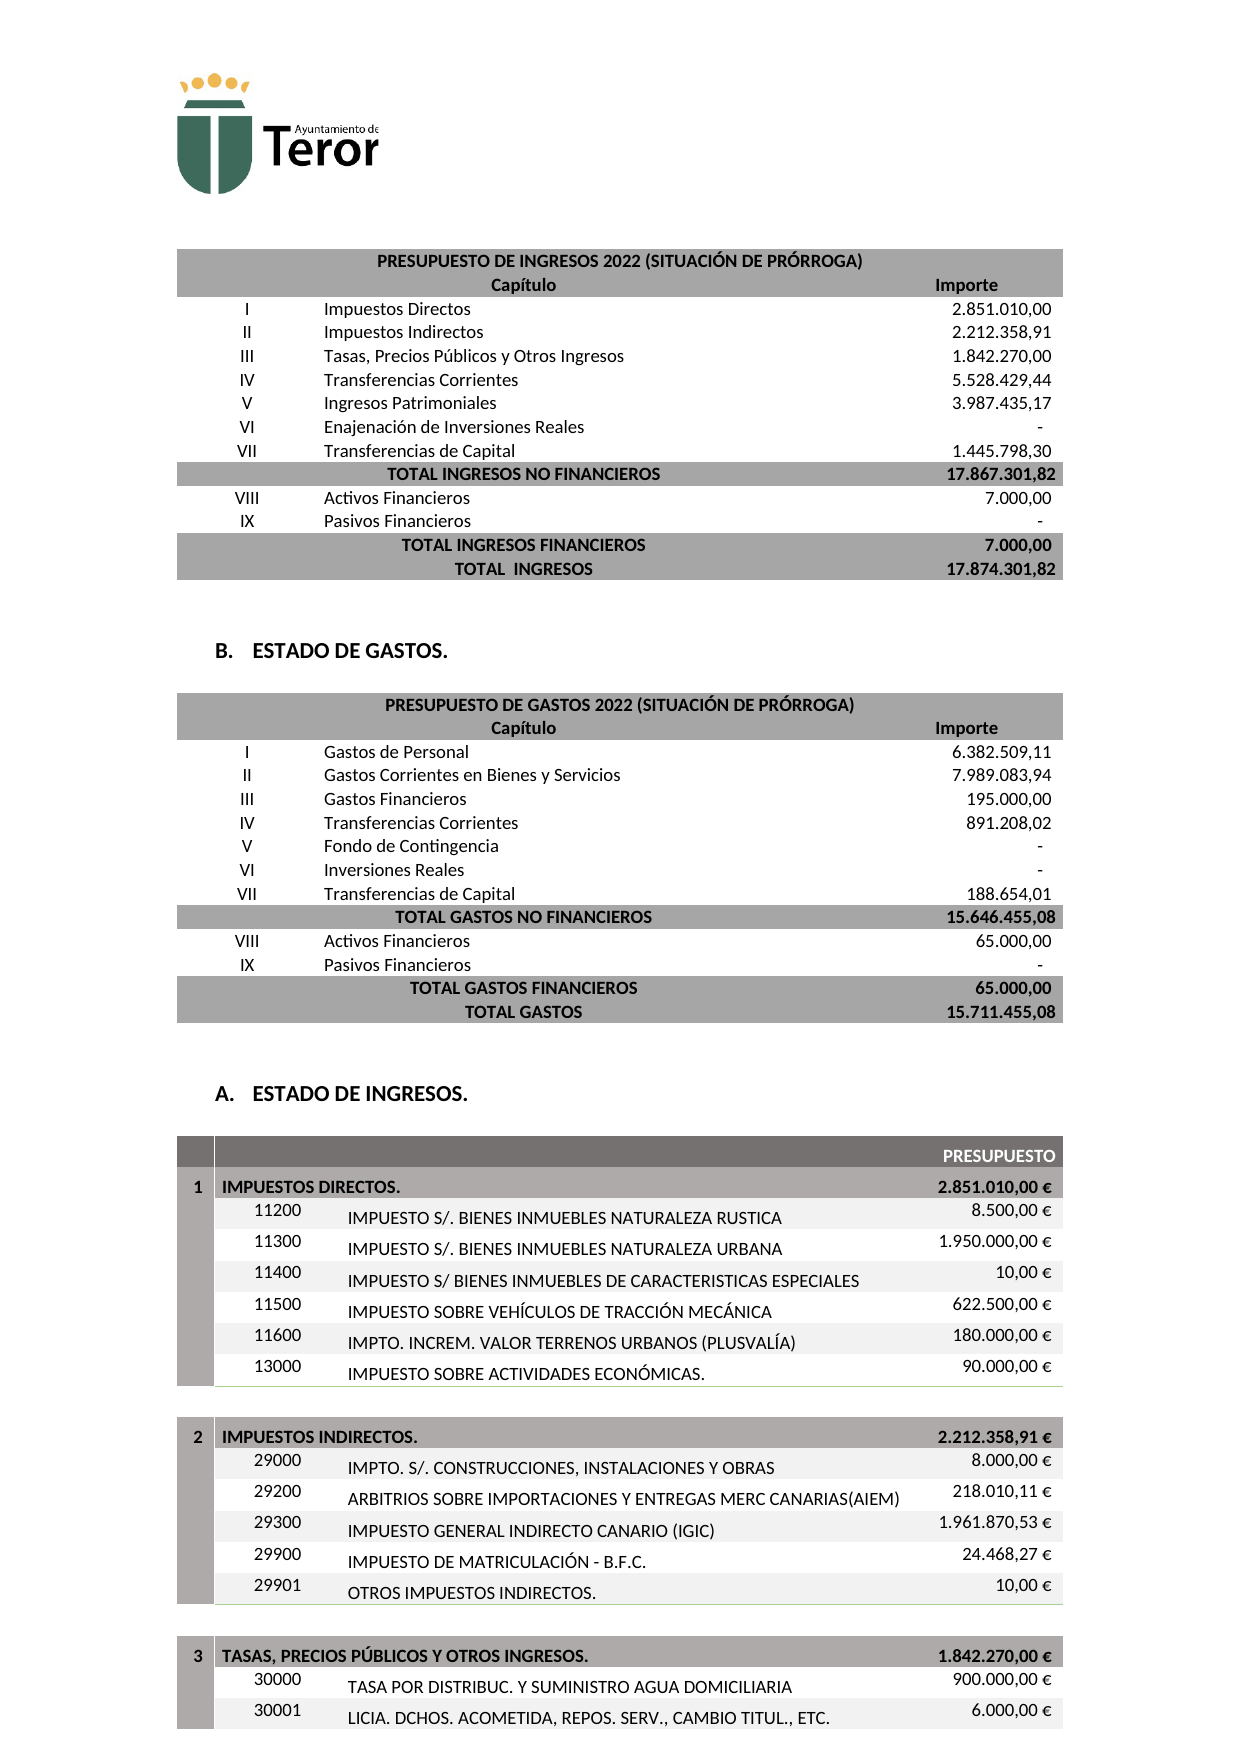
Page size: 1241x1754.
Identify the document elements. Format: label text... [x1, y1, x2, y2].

table_header [461, 1136, 925, 1167]
table_cell - [870, 509, 1063, 533]
table_cell IMPUESTO S/. BIENES INMUEBLES NATURALEZA RUSTICA [340, 1198, 925, 1229]
table_cell IMPUESTOS INDIRECTOS. [215, 1417, 461, 1448]
table_header [177, 1136, 214, 1167]
table_cell [177, 1511, 214, 1542]
table_cell [177, 1604, 214, 1636]
table_cell Activos Financieros [317, 486, 870, 509]
table_cell [215, 1605, 340, 1636]
table_cell [177, 1386, 214, 1417]
table_cell Importe [870, 716, 1063, 740]
table_cell Ingresos Patrimoniales [317, 391, 870, 415]
list ESTADO DE INGRESOS. [215, 1079, 1063, 1107]
table_cell IX [177, 509, 317, 533]
table_cell 8.000,00 € [925, 1448, 1063, 1479]
table_cell IMPUESTO SOBRE ACTIVIDADES ECONÓMICAS. [340, 1354, 925, 1386]
table_cell TASAS, PRECIOS PÚBLICOS Y OTROS INGRESOS. [215, 1636, 925, 1667]
table_cell Capítulo [177, 273, 870, 297]
table_cell Transferencias de Capital [317, 882, 870, 905]
table_cell VIII [177, 486, 317, 509]
table_cell IMPTO. S/. CONSTRUCCIONES, INSTALACIONES Y OBRAS [340, 1448, 925, 1479]
table_cell 13000 [215, 1354, 340, 1386]
table_cell [340, 1387, 461, 1417]
table_cell Impuestos Indirectos [317, 320, 870, 344]
table_cell 11400 [215, 1261, 340, 1292]
list ESTADO DE GASTOS. [215, 636, 1063, 664]
table_cell 2.851.010,00 € [925, 1167, 1063, 1198]
table_cell 2.851.010,00 [870, 297, 1063, 320]
table_cell TOTAL GASTOS NO FINANCIEROS [177, 905, 870, 929]
table_cell LICIA. DCHOS. ACOMETIDA, REPOS. SERV., CAMBIO TITUL., ETC. [340, 1698, 925, 1729]
table_cell 188.654,01 [870, 882, 1063, 905]
table_cell 10,00 € [925, 1573, 1063, 1604]
table_cell [177, 1667, 214, 1698]
table_cell III [177, 787, 317, 811]
table_cell TOTAL INGRESOS [177, 557, 870, 580]
table_header PRESUPUESTO DE GASTOS 2022 (SITUACIÓN DE PRÓRROGA) [177, 693, 1063, 716]
table_cell VII [177, 882, 317, 905]
table_cell 622.500,00 € [925, 1292, 1063, 1323]
table_cell 7.989.083,94 [870, 763, 1063, 787]
table_cell 17.867.301,82 [870, 462, 1063, 486]
table_cell 17.874.301,82 [870, 557, 1063, 580]
table_cell IMPUESTO DE MATRICULACIÓN - B.F.C. [340, 1542, 925, 1573]
table_cell [177, 1229, 214, 1261]
table_cell 10,00 € [925, 1261, 1063, 1292]
table_cell Fondo de Contingencia [317, 834, 870, 858]
table_cell 3.987.435,17 [870, 391, 1063, 415]
table_cell 218.010,11 € [925, 1479, 1063, 1511]
table_header [215, 1136, 340, 1167]
table_cell IMPUESTO S/. BIENES INMUEBLES NATURALEZA URBANA [340, 1229, 925, 1261]
table_cell Transferencias Corrientes [317, 811, 870, 834]
table_cell 7.000,00 [870, 533, 1063, 557]
table_cell IMPUESTOS DIRECTOS. [215, 1167, 461, 1198]
table_cell Activos Financieros [317, 929, 870, 952]
table_cell 891.208,02 [870, 811, 1063, 834]
table_cell 15.711.455,08 [870, 1000, 1063, 1023]
table_header PRESUPUESTO [925, 1136, 1063, 1167]
table_cell 11300 [215, 1229, 340, 1261]
table_cell [177, 1542, 214, 1573]
table_cell VI [177, 415, 317, 438]
table_cell IV [177, 811, 317, 834]
table_cell 1 [177, 1167, 214, 1198]
table_cell [177, 1292, 214, 1323]
table_cell Pasivos Financieros [317, 953, 870, 976]
table_cell Impuestos Directos [317, 297, 870, 320]
table_cell TOTAL GASTOS [177, 1000, 870, 1023]
table_cell 195.000,00 [870, 787, 1063, 811]
table_cell VII [177, 439, 317, 462]
table_cell 65.000,00 [870, 929, 1063, 952]
table_cell Inversiones Reales [317, 858, 870, 882]
table_cell IMPUESTO GENERAL INDIRECTO CANARIO (IGIC) [340, 1511, 925, 1542]
table_cell 2.212.358,91 € [925, 1417, 1063, 1448]
table_cell [177, 1479, 214, 1511]
table_cell 65.000,00 [870, 976, 1063, 1000]
table_cell Pasivos Financieros [317, 509, 870, 533]
table_cell 1.445.798,30 [870, 439, 1063, 462]
table_cell I [177, 740, 317, 763]
table_cell 29000 [215, 1448, 340, 1479]
table_cell 29901 [215, 1573, 340, 1604]
table_cell 90.000,00 € [925, 1354, 1063, 1386]
table_cell Gastos de Personal [317, 740, 870, 763]
table_cell 2 [177, 1417, 214, 1448]
table_cell Gastos Financieros [317, 787, 870, 811]
table_cell 24.468,27 € [925, 1542, 1063, 1573]
table_cell II [177, 763, 317, 787]
table_cell TOTAL INGRESOS NO FINANCIEROS [177, 462, 870, 486]
table_cell - [870, 834, 1063, 858]
table_cell [177, 1573, 214, 1604]
table_cell TOTAL GASTOS FINANCIEROS [177, 976, 870, 1000]
table_cell TASA POR DISTRIBUC. Y SUMINISTRO AGUA DOMICILIARIA [340, 1667, 925, 1698]
table_header [340, 1136, 461, 1167]
table_cell III [177, 344, 317, 367]
table_cell Importe [870, 273, 1063, 297]
table_header PRESUPUESTO DE INGRESOS 2022 (SITUACIÓN DE PRÓRROGA) [177, 249, 1063, 273]
table_cell 1.961.870,53 € [925, 1511, 1063, 1542]
table_cell TOTAL INGRESOS FINANCIEROS [177, 533, 870, 557]
table_cell 11500 [215, 1292, 340, 1323]
table_cell Enajenación de Inversiones Reales [317, 415, 870, 438]
table_cell 900.000,00 € [925, 1667, 1063, 1698]
table_cell [215, 1387, 340, 1417]
table_cell [461, 1605, 925, 1636]
table_cell 30000 [215, 1667, 340, 1698]
table_cell 8.500,00 € [925, 1198, 1063, 1229]
table_cell IX [177, 953, 317, 976]
table_cell [177, 1448, 214, 1479]
table_cell [177, 1261, 214, 1292]
table_cell [177, 1323, 214, 1354]
table_cell VI [177, 858, 317, 882]
table_cell II [177, 320, 317, 344]
table_cell [461, 1417, 925, 1448]
table_cell I [177, 297, 317, 320]
table_cell 6.382.509,11 [870, 740, 1063, 763]
table_cell [340, 1605, 461, 1636]
table_cell 1.842.270,00 [870, 344, 1063, 367]
table_cell V [177, 391, 317, 415]
table_cell [177, 1198, 214, 1229]
table_cell [461, 1167, 925, 1198]
table_cell IMPTO. INCREM. VALOR TERRENOS URBANOS (PLUSVALÍA) [340, 1323, 925, 1354]
table_cell 7.000,00 [870, 486, 1063, 509]
table_cell 11200 [215, 1198, 340, 1229]
table_cell VIII [177, 929, 317, 952]
table_cell Tasas, Precios Públicos y Otros Ingresos [317, 344, 870, 367]
table_cell 1.950.000,00 € [925, 1229, 1063, 1261]
table_cell - [870, 415, 1063, 438]
table_cell [177, 1698, 214, 1729]
table_cell V [177, 834, 317, 858]
table_cell 2.212.358,91 [870, 320, 1063, 344]
table_cell 29200 [215, 1479, 340, 1511]
table_cell [461, 1387, 925, 1417]
table_cell 180.000,00 € [925, 1323, 1063, 1354]
table_cell Capítulo [177, 716, 870, 740]
table_cell [925, 1605, 1063, 1636]
table_cell IMPUESTO SOBRE VEHÍCULOS DE TRACCIÓN MECÁNICA [340, 1292, 925, 1323]
table_cell [925, 1387, 1063, 1417]
table_cell IMPUESTO S/ BIENES INMUEBLES DE CARACTERISTICAS ESPECIALES [340, 1261, 925, 1292]
table_cell 29900 [215, 1542, 340, 1573]
table_cell 5.528.429,44 [870, 368, 1063, 391]
table_cell - [870, 858, 1063, 882]
table_cell - [870, 953, 1063, 976]
table_cell Transferencias Corrientes [317, 368, 870, 391]
table_cell Transferencias de Capital [317, 439, 870, 462]
table_cell IV [177, 368, 317, 391]
table_cell ARBITRIOS SOBRE IMPORTACIONES Y ENTREGAS MERC CANARIAS(AIEM) [340, 1479, 925, 1511]
table_cell OTROS IMPUESTOS INDIRECTOS. [340, 1573, 925, 1604]
table_cell Gastos Corrientes en Bienes y Servicios [317, 763, 870, 787]
table_cell 1.842.270,00 € [925, 1636, 1063, 1667]
table_cell 11600 [215, 1323, 340, 1354]
table_cell 30001 [215, 1698, 340, 1729]
table_cell [177, 1354, 214, 1386]
table_cell 29300 [215, 1511, 340, 1542]
table_cell 3 [177, 1636, 214, 1667]
table_cell 15.646.455,08 [870, 905, 1063, 929]
table_cell 6.000,00 € [925, 1698, 1063, 1729]
